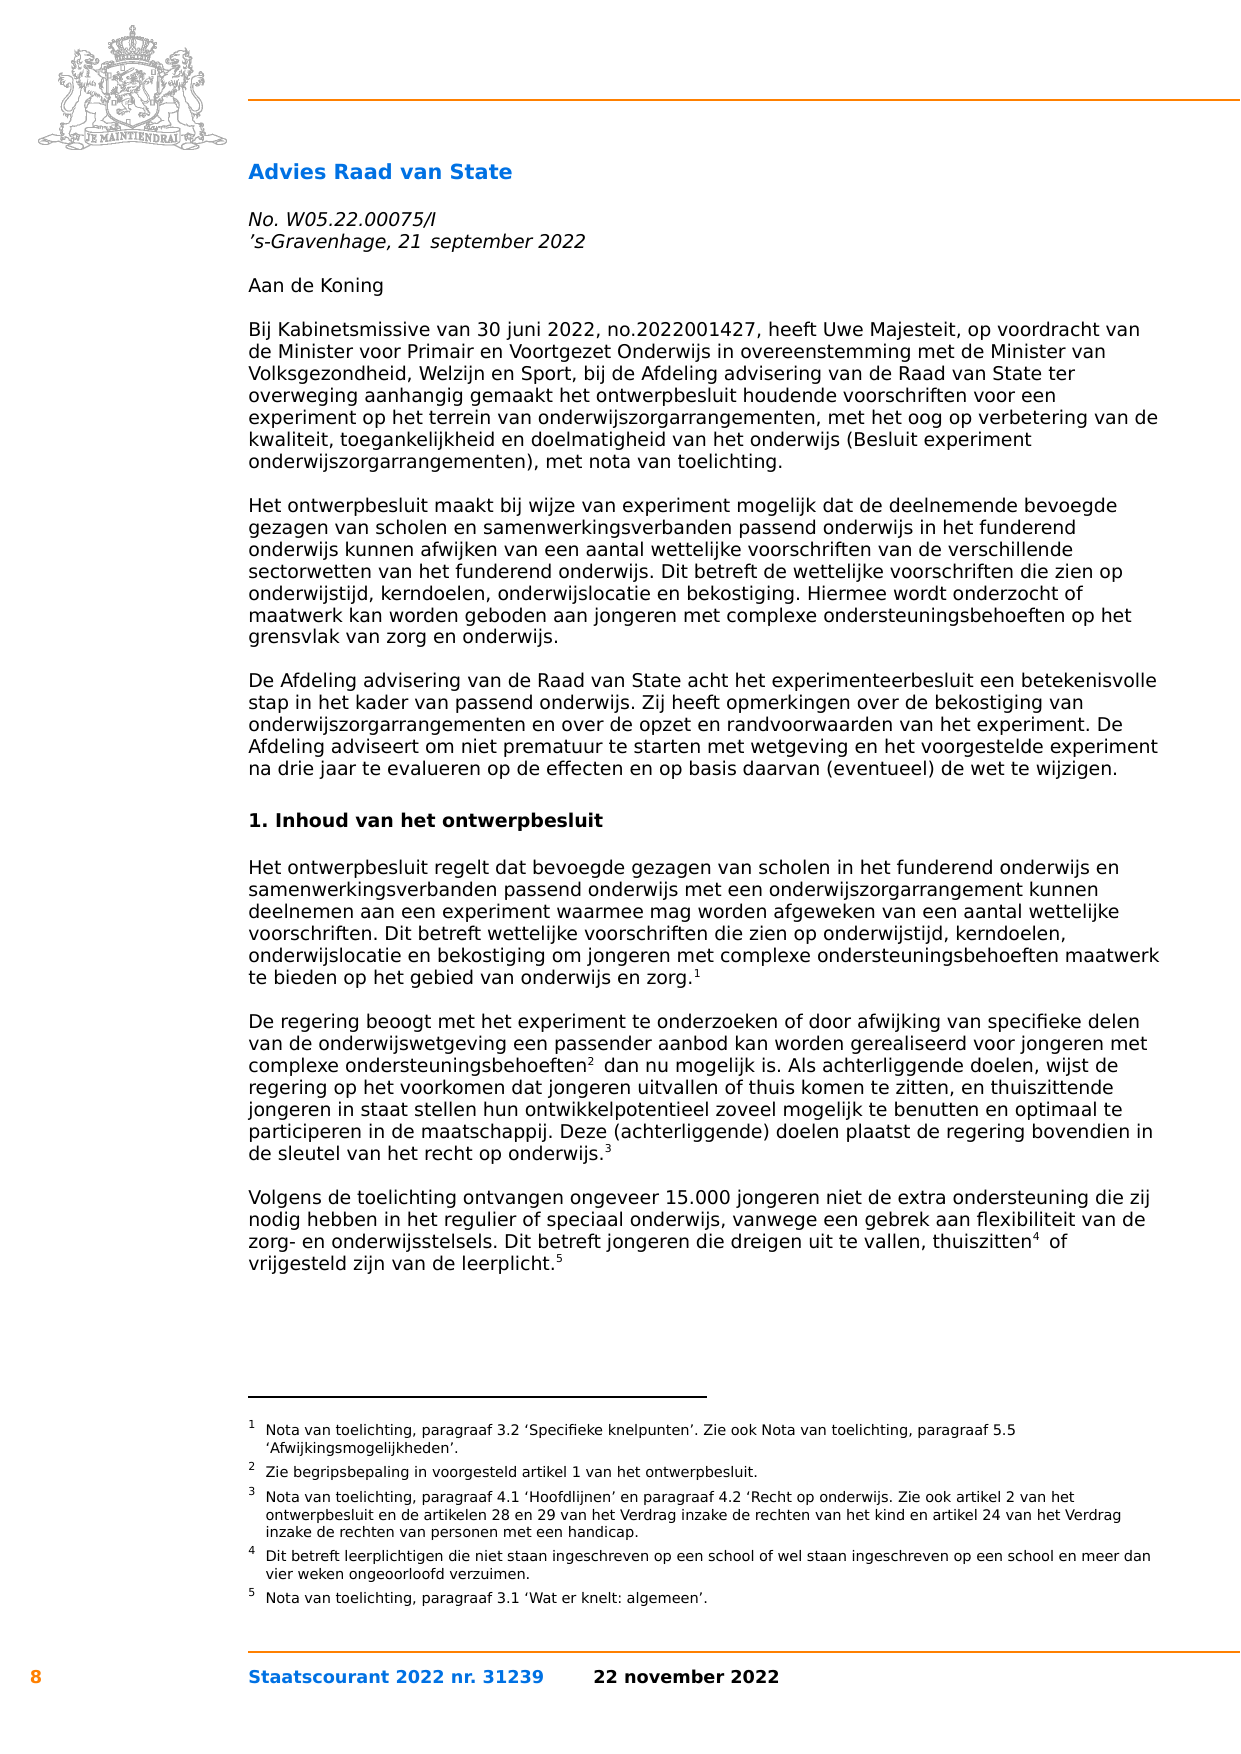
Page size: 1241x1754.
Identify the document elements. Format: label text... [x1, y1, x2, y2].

subtitle Advies Raad van State [248, 160, 1163, 184]
text Volgens de toelichting ontvangen ongeveer 15.000 jongeren niet de extra ondersteuning die zij nodig hebben in het regulier of speciaal onderwijs, vanwege een gebrek aan flexibiliteit van de zorg- en onderwijsstelsels. Dit betreft jongeren die dreigen uit te vallen, thuiszitten of vrijgesteld zijn van de leerplicht. [248, 1187, 1163, 1274]
text Nota van toelichting, paragraaf 3.1 ‘Wat er knelt: algemeen’. [248, 1586, 1163, 1608]
text Dit betreft leerplichtigen die niet staan ingeschreven op een school of wel staan ingeschreven op een school en meer dan vier weken ongeoorloofd verzuimen. [248, 1544, 1163, 1583]
picture [38, 25, 227, 150]
text De regering beoogt met het experiment te onderzoeken of door afwijking van specifieke delen van de onderwijswetgeving een passender aanbod kan worden gerealiseerd voor jongeren met complexe ondersteuningsbehoeften dan nu mogelijk is. Als achterliggende doelen, wijst de regering op het voorkomen dat jongeren uitvallen of thuis komen te zitten, en thuiszittende jongeren in staat stellen hun ontwikkelpotentieel zoveel mogelijk te benutten en optimaal te participeren in de maatschappij. Deze (achterliggende) doelen plaatst de regering bovendien in de sleutel van het recht op onderwijs. [248, 1011, 1163, 1165]
text Bij Kabinetsmissive van 30 juni 2022, no.2022001427, heeft Uwe Majesteit, op voordracht van de Minister voor Primair en Voortgezet Onderwijs in overeenstemming met de Minister van Volksgezondheid, Welzijn en Sport, bij de Afdeling advisering van de Raad van State ter overweging aanhangig gemaakt het ontwerpbesluit houdende voorschriften voor een experiment op het terrein van onderwijszorgarrangementen, met het oog op verbetering van de kwaliteit, toegankelijkheid en doelmatigheid van het onderwijs (Besluit experiment onderwijszorgarrangementen), met nota van toelichting. [248, 319, 1163, 473]
text Aan de Koning [248, 275, 1163, 297]
text Zie begripsbepaling in voorgesteld artikel 1 van het ontwerpbesluit. [248, 1460, 1163, 1482]
text De Afdeling advisering van de Raad van State acht het experimenteerbesluit een betekenisvolle stap in het kader van passend onderwijs. Zij heeft opmerkingen over de bekostiging van onderwijszorgarrangementen en over de opzet en randvoorwaarden van het experiment. De Afdeling adviseert om niet prematuur te starten met wetgeving en het voorgestelde experiment na drie jaar te evalueren op de effecten en op basis daarvan (eventueel) de wet te wijzigen. [248, 670, 1163, 780]
subtitle 1. Inhoud van het ontwerpbesluit [248, 810, 1163, 832]
text ’s-Gravenhage, 21 september 2022 [248, 231, 1163, 253]
text No. W05.22.00075/I [248, 209, 1163, 231]
text Het ontwerpbesluit regelt dat bevoegde gezagen van scholen in het funderend onderwijs en samenwerkingsverbanden passend onderwijs met een onderwijszorgarrangement kunnen deelnemen aan een experiment waarmee mag worden afgeweken van een aantal wettelijke voorschriften. Dit betreft wettelijke voorschriften die zien op onderwijstijd, kerndoelen, onderwijslocatie en bekostiging om jongeren met complexe ondersteuningsbehoeften maatwerk te bieden op het gebied van onderwijs en zorg. [248, 857, 1163, 989]
text Nota van toelichting, paragraaf 3.2 ‘Specifieke knelpunten’. Zie ook Nota van toelichting, paragraaf 5.5 ‘Afwijkingsmogelijkheden’. [248, 1418, 1163, 1457]
text Nota van toelichting, paragraaf 4.1 ‘Hoofdlijnen’ en paragraaf 4.2 ‘Recht op onderwijs. Zie ook artikel 2 van het ontwerpbesluit en de artikelen 28 en 29 van het Verdrag inzake de rechten van het kind en artikel 24 van het Verdrag inzake de rechten van personen met een handicap. [248, 1485, 1163, 1541]
text Het ontwerpbesluit maakt bij wijze van experiment mogelijk dat de deelnemende bevoegde gezagen van scholen en samenwerkingsverbanden passend onderwijs in het funderend onderwijs kunnen afwijken van een aantal wettelijke voorschriften van de verschillende sectorwetten van het funderend onderwijs. Dit betreft de wettelijke voorschriften die zien op onderwijstijd, kerndoelen, onderwijslocatie en bekostiging. Hiermee wordt onderzocht of maatwerk kan worden geboden aan jongeren met complexe ondersteuningsbehoeften op het grensvlak van zorg en onderwijs. [248, 494, 1163, 648]
